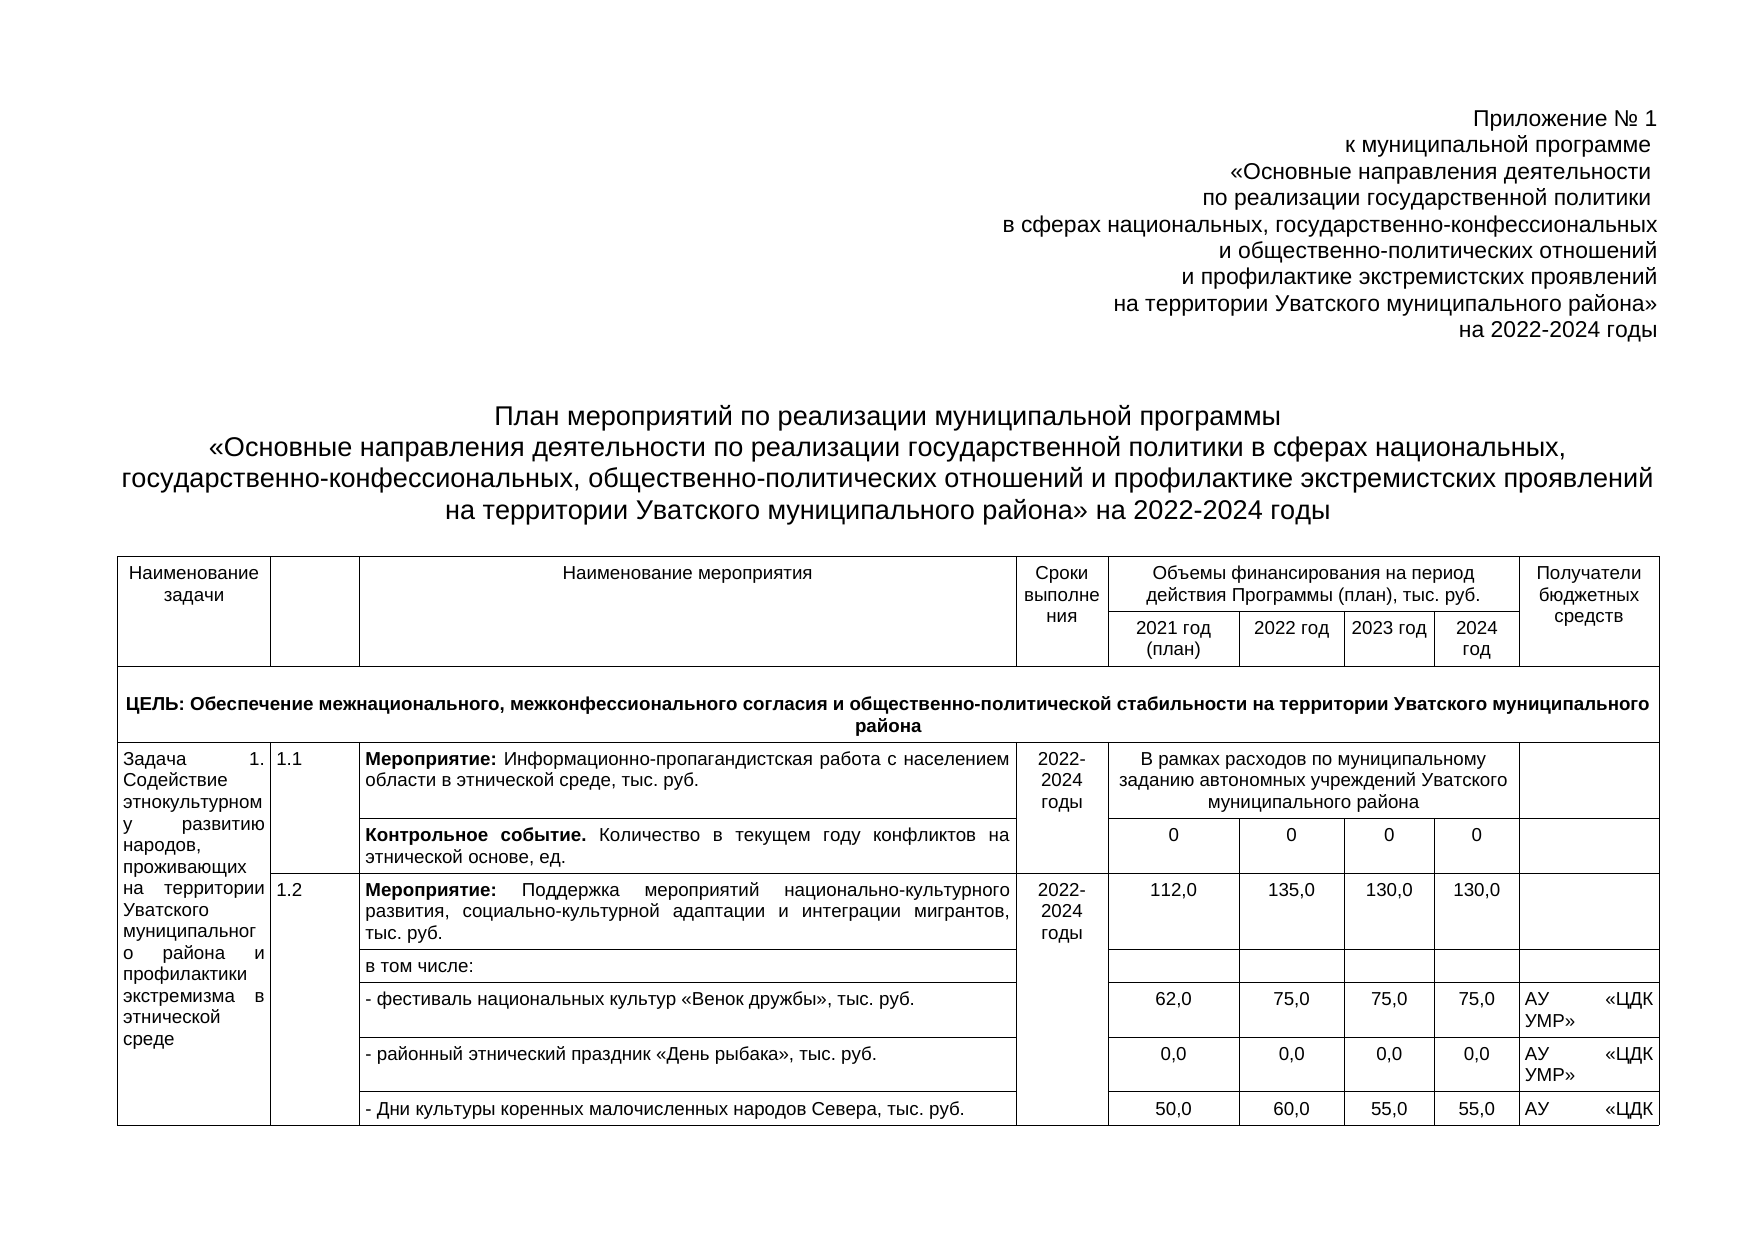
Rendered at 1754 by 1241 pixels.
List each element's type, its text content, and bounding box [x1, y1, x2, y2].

table_cell [1520, 743, 1659, 818]
text «Основные направления деятельности [118, 158, 1657, 184]
table_cell в том числе: [360, 950, 1016, 982]
table_cell Контрольное событие. Количество в текущем году конфликтов на этнической основе, ед. [360, 819, 1016, 873]
table_cell [1345, 950, 1434, 982]
table_cell Мероприятие: Информационно-пропагандистская работа с населением области в этнической среде, тыс. руб. [360, 743, 1016, 818]
table_cell 60,0 [1240, 1092, 1344, 1124]
text на 2022-2024 годы [118, 316, 1657, 342]
table_cell 0 [1435, 819, 1519, 873]
table_cell 0 [1240, 819, 1344, 873]
table_cell 130,0 [1345, 874, 1434, 949]
table_header Наименование мероприятия [360, 557, 1016, 666]
table_cell АУ «ЦДК [1520, 1092, 1659, 1124]
table_cell 50,0 [1109, 1092, 1239, 1124]
table_cell АУ «ЦДК УМР» [1520, 983, 1659, 1037]
table_cell 75,0 [1435, 983, 1519, 1037]
table_cell [1520, 950, 1659, 982]
text План мероприятий по реализации муниципальной программы [118, 400, 1657, 431]
text «Основные направления деятельности по реализации государственной политики в сферах национальных, государственно-конфессиональных, общественно-политических отношений и профилактике экстремистских проявлений на территории Уватского муниципального района» на 2022-2024 годы [118, 431, 1657, 525]
table_cell 75,0 [1240, 983, 1344, 1037]
table_cell 0,0 [1345, 1038, 1434, 1091]
table_header [271, 557, 359, 666]
text Приложение № 1 [118, 105, 1657, 131]
table_cell 2021 год (план) [1109, 612, 1239, 666]
table_cell 2024 год [1435, 612, 1519, 666]
table_cell [1240, 950, 1344, 982]
table_cell 2023 год [1345, 612, 1434, 666]
table_cell 1.1 [271, 743, 359, 873]
table_header Получатели бюджетных средств [1520, 557, 1659, 666]
table_cell 1.2 [271, 874, 359, 1124]
text и общественно-политических отношений [118, 237, 1657, 263]
table_cell Мероприятие: Поддержка мероприятий национально-культурного развития, социально-культурной адаптации и интеграции мигрантов, тыс. руб. [360, 874, 1016, 949]
table_cell В рамках расходов по муниципальному заданию автономных учреждений Уватского муниципального района [1109, 743, 1519, 818]
table_cell - фестиваль национальных культур «Венок дружбы», тыс. руб. [360, 983, 1016, 1037]
table_cell 0,0 [1109, 1038, 1239, 1091]
text в сферах национальных, государственно-конфессиональных [118, 211, 1657, 237]
table_cell - Дни культуры коренных малочисленных народов Севера, тыс. руб. [360, 1092, 1016, 1124]
text по реализации государственной политики [118, 184, 1657, 211]
table_cell ЦЕЛЬ: Обеспечение межнационального, межконфессионального согласия и общественно-политической стабильности на территории Уватского муниципального района [118, 667, 1659, 742]
table_cell 135,0 [1240, 874, 1344, 949]
table_cell 112,0 [1109, 874, 1239, 949]
table_cell [1109, 950, 1239, 982]
table_cell [1435, 950, 1519, 982]
table_cell 0 [1109, 819, 1239, 873]
table_cell 2022 год [1240, 612, 1344, 666]
table_header Объемы финансирования на период действия Программы (план), тыс. руб. [1109, 557, 1519, 611]
table_cell 62,0 [1109, 983, 1239, 1037]
text и профилактике экстремистских проявлений [118, 263, 1657, 289]
table_cell 0 [1345, 819, 1434, 873]
table_cell Задача 1. Содействие этнокультурному развитию народов, проживающих на территории Уватского муниципального района и профилактики экстремизма в этнической среде [118, 743, 270, 1124]
table_cell 0,0 [1435, 1038, 1519, 1091]
table_cell - районный этнический праздник «День рыбака», тыс. руб. [360, 1038, 1016, 1091]
text к муниципальной программе [118, 131, 1657, 158]
table_cell 75,0 [1345, 983, 1434, 1037]
table_cell [1520, 874, 1659, 949]
table_cell 0,0 [1240, 1038, 1344, 1091]
table_cell 2022-2024 годы [1017, 874, 1108, 1124]
table_cell АУ «ЦДК УМР» [1520, 1038, 1659, 1091]
table_cell 130,0 [1435, 874, 1519, 949]
table_cell 55,0 [1435, 1092, 1519, 1124]
table_cell 2022-2024 годы [1017, 743, 1108, 873]
table_header Сроки выполнения [1017, 557, 1108, 666]
table_header Наименование задачи [118, 557, 270, 666]
text на территории Уватского муниципального района» [118, 289, 1657, 316]
table_cell 55,0 [1345, 1092, 1434, 1124]
table_cell [1520, 819, 1659, 873]
